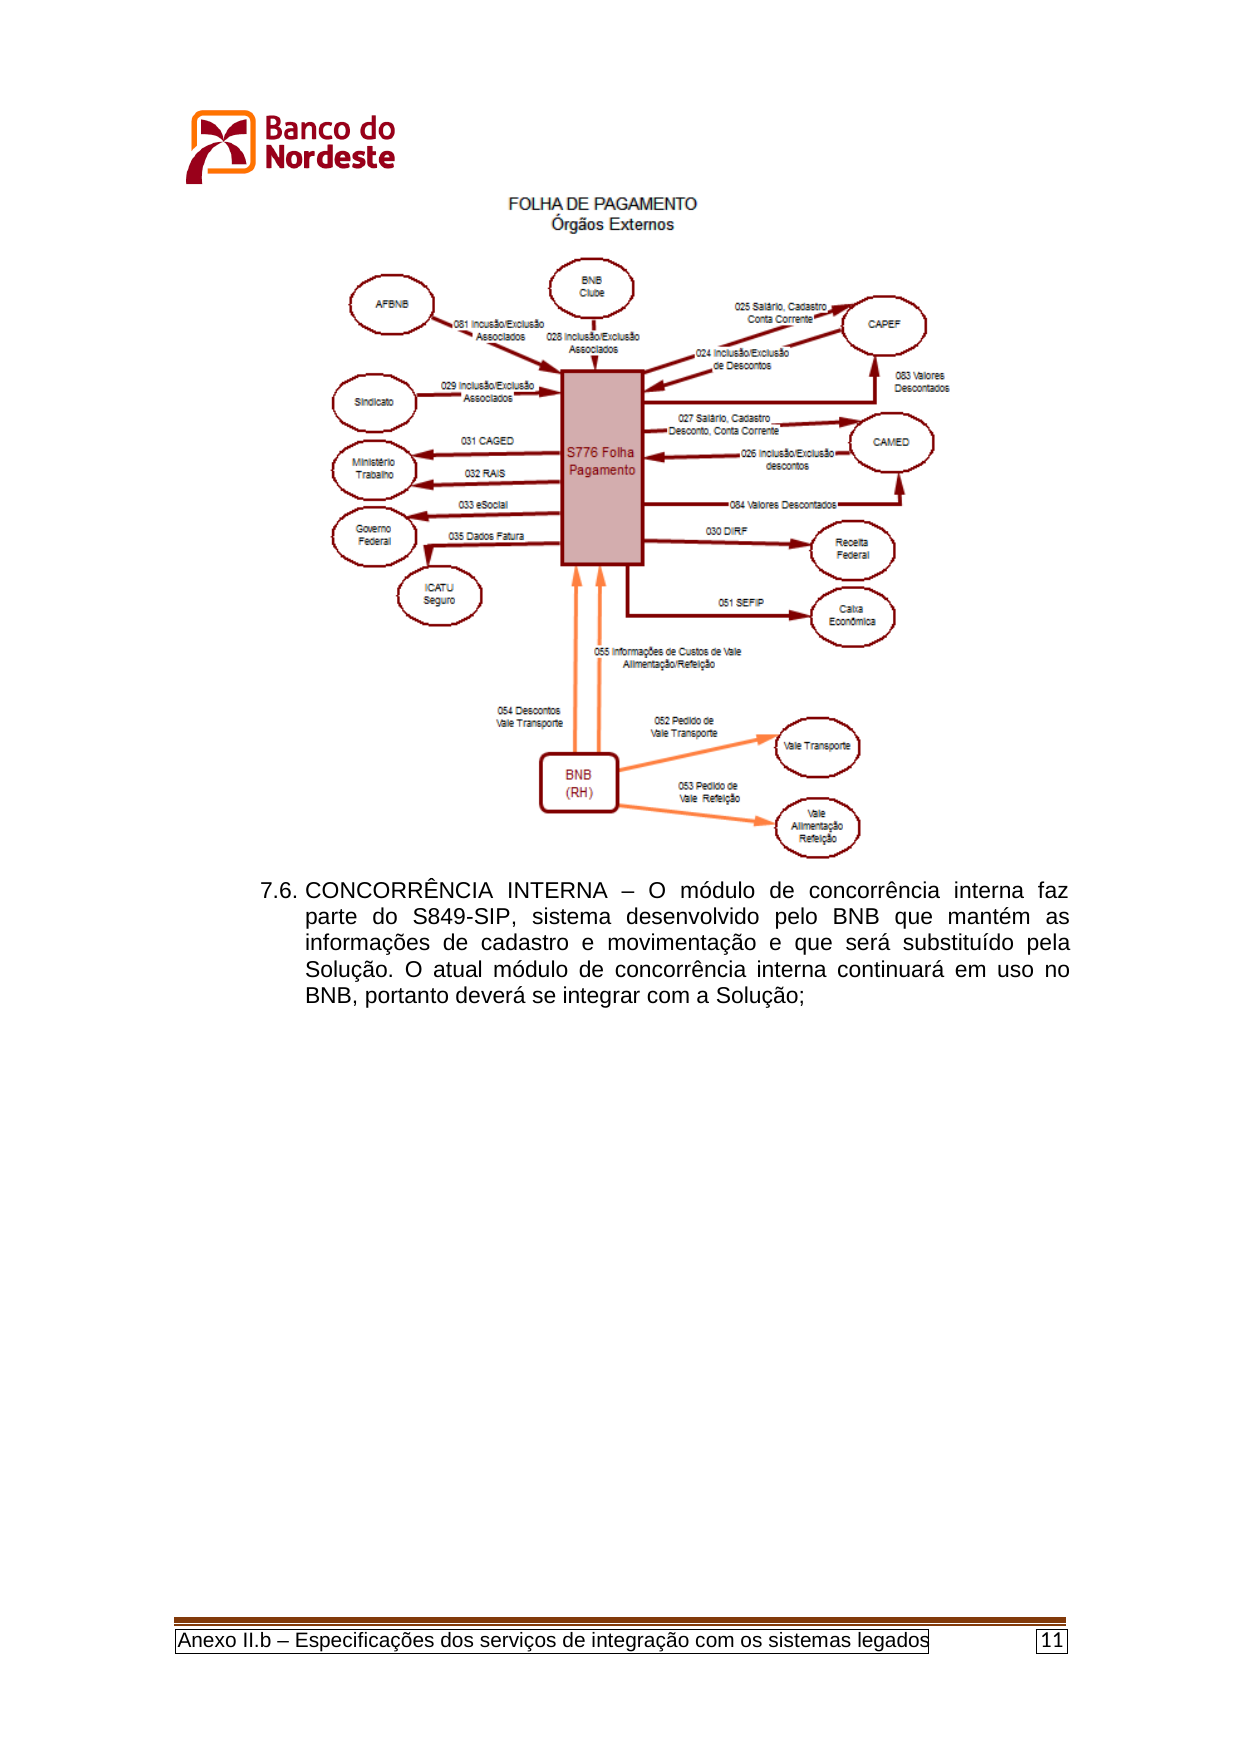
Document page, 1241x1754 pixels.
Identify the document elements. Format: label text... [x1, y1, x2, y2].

text 7.6. CONCORRÊNCIA INTERNA – O módulo de concorrência interna faz parte do S849-SIP, sistema desenvolvido pelo BNB que mantém as informações de cadastro e movimentação e que será substituído pela Solução. O atual módulo de concorrência interna continuará em uso no BNB, portanto deverá se integrar com a Solução; [260, 877, 1070, 1008]
picture [177, 101, 951, 865]
